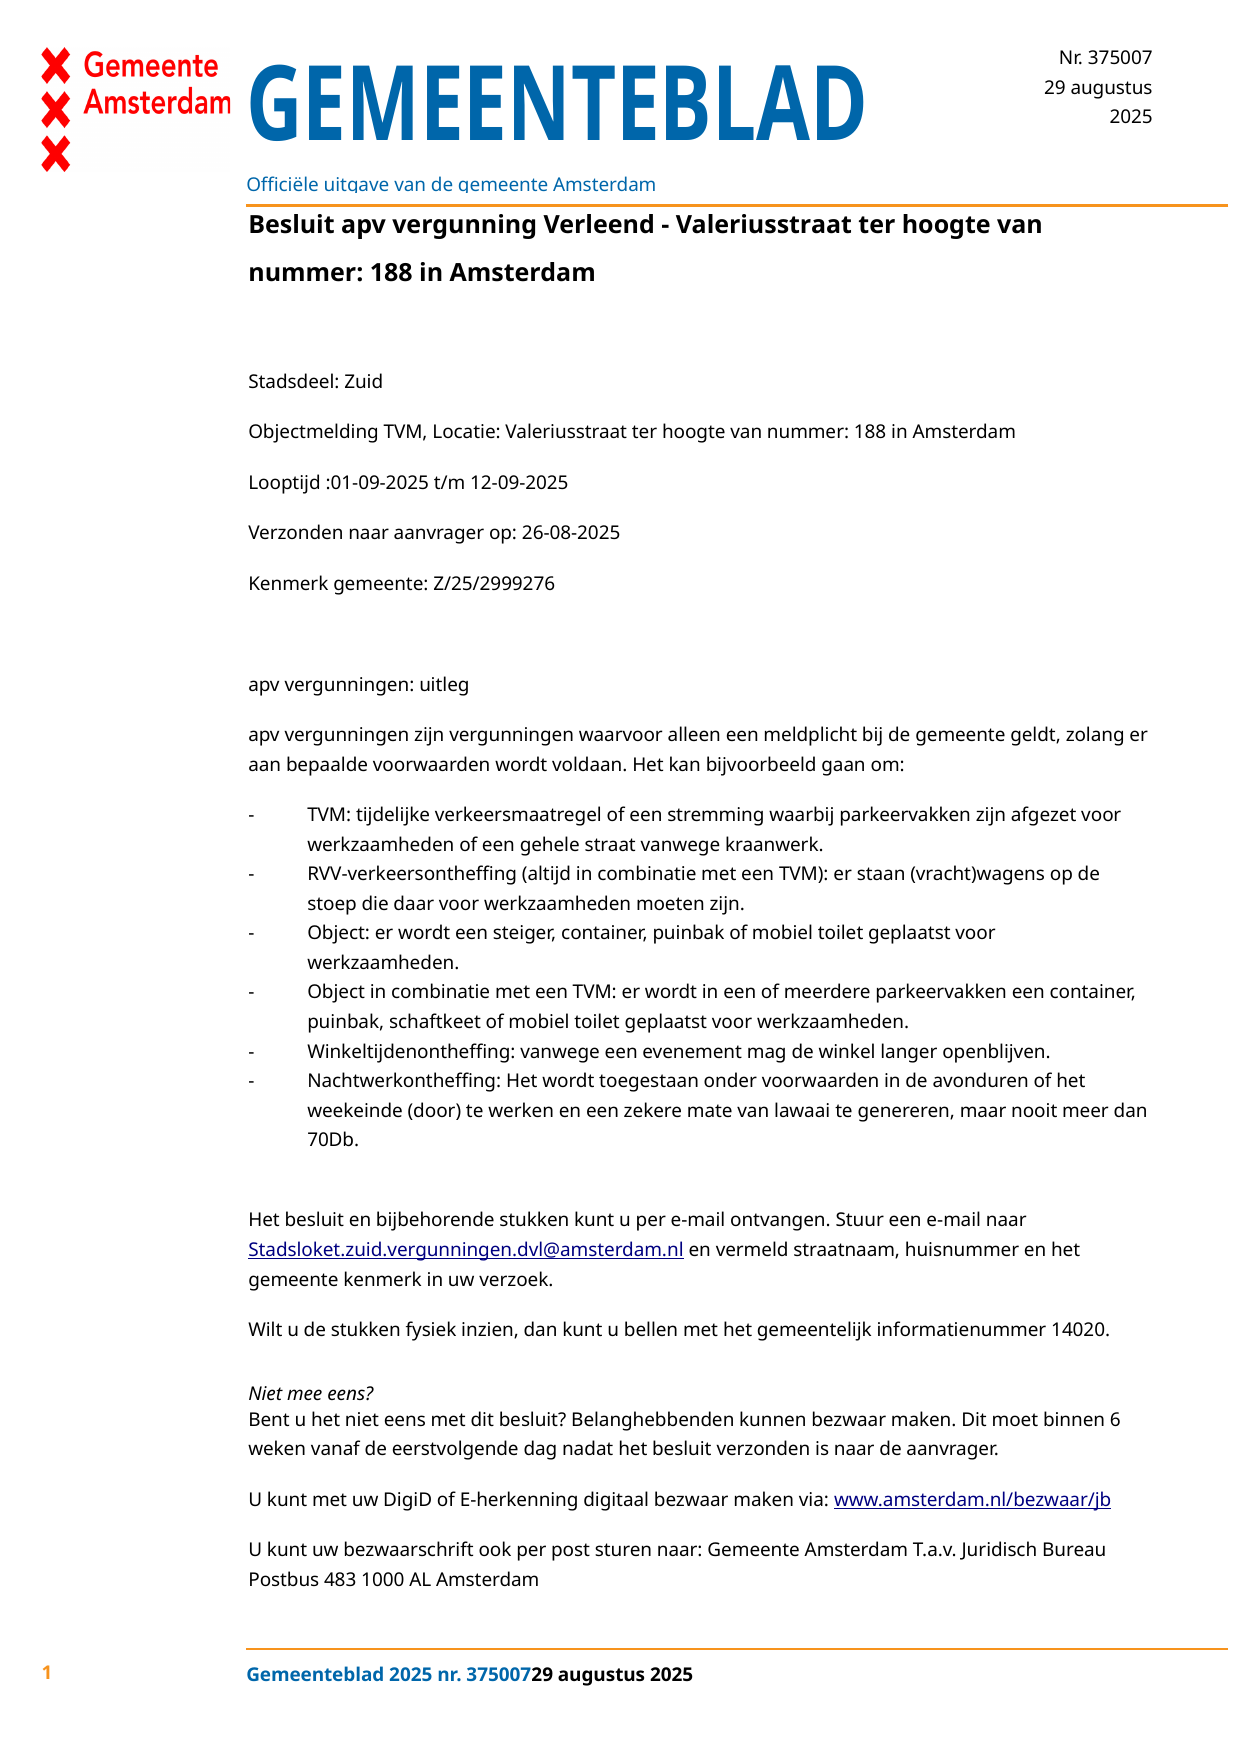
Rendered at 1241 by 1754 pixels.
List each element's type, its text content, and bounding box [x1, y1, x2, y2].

text Stadsdeel: Zuid [248, 368, 1152, 394]
text U kunt met uw DigiD of E-herkenning digitaal bezwaar maken via: www.amsterdam.nl/bezwaar/jb [248, 1486, 1152, 1512]
text Wilt u de stukken fysiek inzien, dan kunt u bellen met het gemeentelijk informatienummer 14020. [248, 1316, 1152, 1342]
text Het besluit en bijbehorende stukken kunt u per e-mail ontvangen. Stuur een e-mail naar Stadsloket.zuid.vergunningen.dvl@amsterdam.nl en vermeld straatnaam, huisnummer en het gemeente kenmerk in uw verzoek. [248, 1207, 1152, 1292]
text Bent u het niet eens met dit besluit? Belanghebbenden kunnen bezwaar maken. Dit moet binnen 6 weken vanaf de eerstvolgende dag nadat het besluit verzonden is naar de aanvrager. [248, 1406, 1152, 1461]
text U kunt uw bezwaarschrift ook per post sturen naar: Gemeente Amsterdam T.a.v. Juridisch Bureau Postbus 483 1000 AL Amsterdam [248, 1536, 1152, 1592]
text apv vergunningen: uitleg [248, 671, 1152, 697]
text Besluit apv vergunning Verleend - Valeriusstraat ter hoogte van nummer: 188 in Amsterdam [248, 207, 1152, 288]
list Object: er wordt een steiger, container, puinbak of mobiel toilet geplaatst voor werkzaamheden. [248, 919, 1152, 975]
text Looptijd :01-09-2025 t/m 12-09-2025 [248, 469, 1152, 495]
list Nachtwerkontheffing: Het wordt toegestaan onder voorwaarden in de avonduren of het weekeinde (door) te werken en een zekere mate van lawaai te genereren, maar nooit meer dan 70Db. [248, 1067, 1152, 1152]
text Kenmerk gemeente: Z/25/2999276 [248, 570, 1152, 596]
text apv vergunningen zijn vergunningen waarvoor alleen een meldplicht bij de gemeente geldt, zolang er aan bepaalde voorwaarden wordt voldaan. Het kan bijvoorbeeld gaan om: [248, 721, 1152, 777]
picture [41, 47, 231, 172]
list RVV-verkeersontheffing (altijd in combinatie met een TVM): er staan (vracht)wagens op de stoep die daar voor werkzaamheden moeten zijn. [248, 860, 1152, 916]
list Object in combinatie met een TVM: er wordt in een of meerdere parkeervakken een container, puinbak, schaftkeet of mobiel toilet geplaatst voor werkzaamheden. [248, 979, 1152, 1034]
list Winkeltijdenontheffing: vanwege een evenement mag de winkel langer openblijven. [248, 1038, 1152, 1064]
text Objectmelding TVM, Locatie: Valeriusstraat ter hoogte van nummer: 188 in Amsterdam [248, 419, 1152, 444]
list TVM: tijdelijke verkeersmaatregel of een stremming waarbij parkeervakken zijn afgezet voor werkzaamheden of een gehele straat vanwege kraanwerk. [248, 801, 1152, 857]
text Verzonden naar aanvrager op: 26-08-2025 [248, 519, 1152, 545]
text Niet mee eens? [248, 1380, 1152, 1406]
